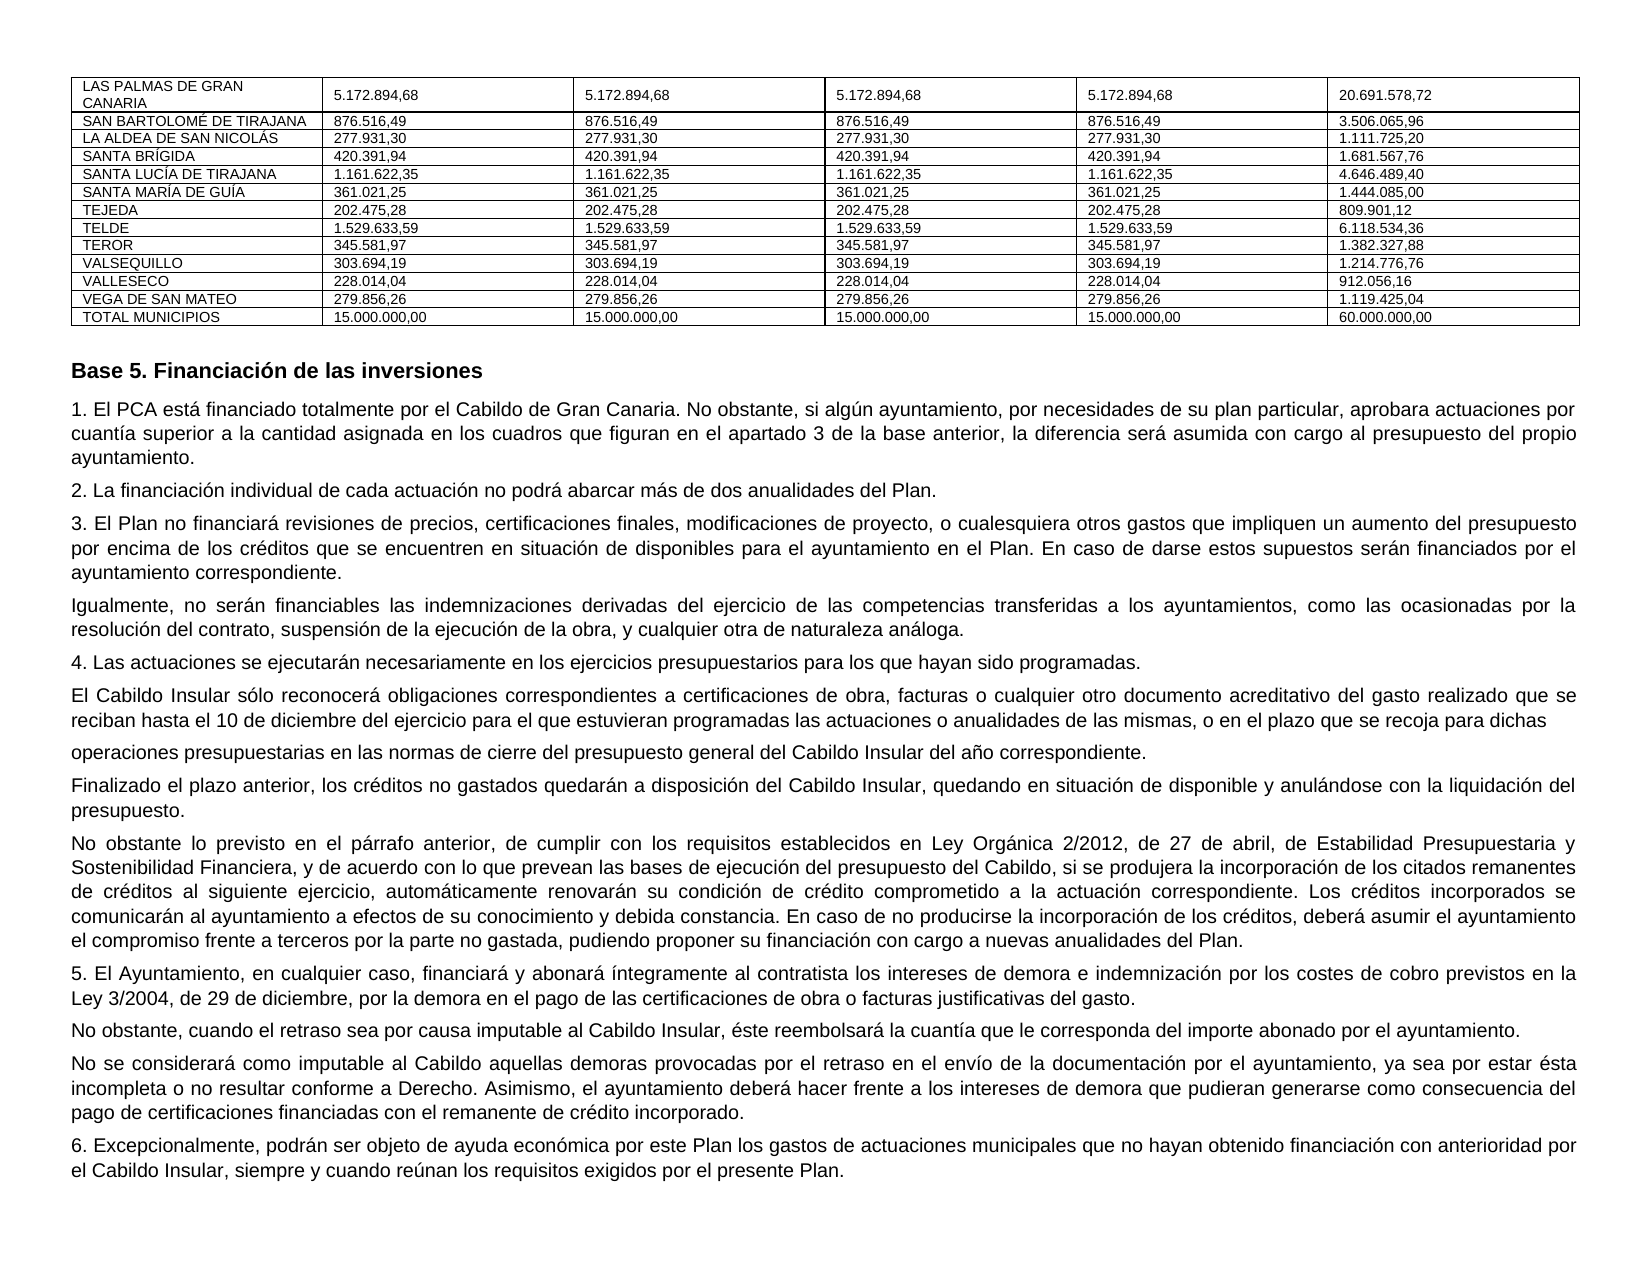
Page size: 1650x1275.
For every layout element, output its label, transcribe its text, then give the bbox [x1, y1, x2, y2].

table_cell 202.475,28 [1077, 201, 1327, 218]
text 1. El PCA está financiado totalmente por el Cabildo de Gran Canaria. No obstante, si algún ayuntamiento, por necesidades de su plan particular, aprobara actuaciones por cuantía superior a la cantidad asignada en los cuadros que figuran en el apartado 3 de la base anterior, la diferencia será asumida con cargo al presupuesto del propio ayuntamiento. [71, 397, 1579, 469]
table_cell 303.694,19 [1077, 255, 1327, 272]
table_cell 5.172.894,68 [826, 78, 1076, 111]
table_cell VALLESECO [72, 273, 322, 289]
table_cell 1.444.085,00 [1328, 184, 1579, 200]
table_cell 1.161.622,35 [1077, 166, 1327, 183]
table_cell 5.172.894,68 [323, 78, 573, 111]
table_cell 303.694,19 [574, 255, 824, 272]
table_cell 876.516,49 [1077, 113, 1327, 129]
table_cell 809.901,12 [1328, 201, 1579, 218]
table_cell 361.021,25 [826, 184, 1076, 200]
text No obstante, cuando el retraso sea por causa imputable al Cabildo Insular, éste reembolsará la cuantía que le corresponda del importe abonado por el ayuntamiento. [71, 1019, 1579, 1042]
text Base 5. Financiación de las inversiones [71, 358, 1579, 383]
table_cell LAS PALMAS DE GRAN CANARIA [72, 78, 322, 111]
table_cell 876.516,49 [323, 113, 573, 129]
table_cell 15.000.000,00 [574, 308, 824, 325]
table_cell 345.581,97 [574, 237, 824, 254]
table_cell 5.172.894,68 [574, 78, 824, 111]
text Igualmente, no serán financiables las indemnizaciones derivadas del ejercicio de las competencias transferidas a los ayuntamientos, como las ocasionadas por la resolución del contrato, suspensión de la ejecución de la obra, y cualquier otra de naturaleza análoga. [71, 594, 1579, 641]
table_cell 277.931,30 [323, 130, 573, 147]
table_cell 420.391,94 [1077, 148, 1327, 165]
table_cell 1.111.725,20 [1328, 130, 1579, 147]
table_cell 202.475,28 [826, 201, 1076, 218]
table_cell 912.056,16 [1328, 273, 1579, 289]
table_cell 361.021,25 [323, 184, 573, 200]
table_cell 202.475,28 [574, 201, 824, 218]
table_cell 1.529.633,59 [1077, 219, 1327, 236]
table_cell 3.506.065,96 [1328, 113, 1579, 129]
table_cell 5.172.894,68 [1077, 78, 1327, 111]
text 4. Las actuaciones se ejecutarán necesariamente en los ejercicios presupuestarios para los que hayan sido programadas. [71, 651, 1579, 674]
table_cell 876.516,49 [574, 113, 824, 129]
table_cell 1.161.622,35 [826, 166, 1076, 183]
table_cell 1.382.327,88 [1328, 237, 1579, 254]
text 3. El Plan no financiará revisiones de precios, certificaciones finales, modificaciones de proyecto, o cualesquiera otros gastos que impliquen un aumento del presupuesto por encima de los créditos que se encuentren en situación de disponibles para el ayuntamiento en el Plan. En caso de darse estos supuestos serán financiados por el ayuntamiento correspondiente. [71, 512, 1579, 584]
table_cell TEROR [72, 237, 322, 254]
table_cell 361.021,25 [574, 184, 824, 200]
table_cell SANTA MARÍA DE GUÍA [72, 184, 322, 200]
table_cell 202.475,28 [323, 201, 573, 218]
table_cell 228.014,04 [323, 273, 573, 289]
table_cell TOTAL MUNICIPIOS [72, 308, 322, 325]
table_cell 277.931,30 [574, 130, 824, 147]
table_cell 420.391,94 [826, 148, 1076, 165]
table_cell 15.000.000,00 [1077, 308, 1327, 325]
table_cell 60.000.000,00 [1328, 308, 1579, 325]
table_cell 345.581,97 [323, 237, 573, 254]
table_cell 303.694,19 [826, 255, 1076, 272]
text No obstante lo previsto en el párrafo anterior, de cumplir con los requisitos establecidos en Ley Orgánica 2/2012, de 27 de abril, de Estabilidad Presupuestaria y Sostenibilidad Financiera, y de acuerdo con lo que prevean las bases de ejecución del presupuesto del Cabildo, si se produjera la incorporación de los citados remanentes de créditos al siguiente ejercicio, automáticamente renovarán su condición de crédito comprometido a la actuación correspondiente. Los créditos incorporados se comunicarán al ayuntamiento a efectos de su conocimiento y debida constancia. En caso de no producirse la incorporación de los créditos, deberá asumir el ayuntamiento el compromiso frente a terceros por la parte no gastada, pudiendo proponer su financiación con cargo a nuevas anualidades del Plan. [71, 831, 1579, 952]
text 2. La financiación individual de cada actuación no podrá abarcar más de dos anualidades del Plan. [71, 479, 1579, 502]
table_cell SANTA BRÍGIDA [72, 148, 322, 165]
table_cell 345.581,97 [826, 237, 1076, 254]
table_cell 345.581,97 [1077, 237, 1327, 254]
table_cell 361.021,25 [1077, 184, 1327, 200]
table_cell TEJEDA [72, 201, 322, 218]
text El Cabildo Insular sólo reconocerá obligaciones correspondientes a certificaciones de obra, facturas o cualquier otro documento acreditativo del gasto realizado que se reciban hasta el 10 de diciembre del ejercicio para el que estuvieran programadas las actuaciones o anualidades de las mismas, o en el plazo que se recoja para dichas [71, 684, 1579, 731]
table_cell 15.000.000,00 [323, 308, 573, 325]
table_cell 4.646.489,40 [1328, 166, 1579, 183]
table_cell 303.694,19 [323, 255, 573, 272]
table_cell 277.931,30 [1077, 130, 1327, 147]
table_cell 279.856,26 [574, 291, 824, 307]
table_cell 279.856,26 [1077, 291, 1327, 307]
table_cell 15.000.000,00 [826, 308, 1076, 325]
table_cell 1.161.622,35 [323, 166, 573, 183]
table_cell 1.529.633,59 [323, 219, 573, 236]
table_cell 228.014,04 [574, 273, 824, 289]
table_cell 876.516,49 [826, 113, 1076, 129]
text 6. Excepcionalmente, podrán ser objeto de ayuda económica por este Plan los gastos de actuaciones municipales que no hayan obtenido financiación con anterioridad por el Cabildo Insular, siempre y cuando reúnan los requisitos exigidos por el presente Plan. [71, 1134, 1579, 1181]
table_cell 1.214.776,76 [1328, 255, 1579, 272]
table_cell 1.529.633,59 [826, 219, 1076, 236]
table_cell 1.529.633,59 [574, 219, 824, 236]
text No se considerará como imputable al Cabildo aquellas demoras provocadas por el retraso en el envío de la documentación por el ayuntamiento, ya sea por estar ésta incompleta o no resultar conforme a Derecho. Asimismo, el ayuntamiento deberá hacer frente a los intereses de demora que pudieran generarse como consecuencia del pago de certificaciones financiadas con el remanente de crédito incorporado. [71, 1052, 1579, 1124]
table_cell 1.119.425,04 [1328, 291, 1579, 307]
table_cell 20.691.578,72 [1328, 78, 1579, 111]
table_cell 1.681.567,76 [1328, 148, 1579, 165]
table_cell VALSEQUILLO [72, 255, 322, 272]
table_cell 279.856,26 [826, 291, 1076, 307]
table_cell SANTA LUCÍA DE TIRAJANA [72, 166, 322, 183]
table_cell 228.014,04 [826, 273, 1076, 289]
table_cell 420.391,94 [323, 148, 573, 165]
table_cell SAN BARTOLOMÉ DE TIRAJANA [72, 113, 322, 129]
table_cell 6.118.534,36 [1328, 219, 1579, 236]
table_cell VEGA DE SAN MATEO [72, 291, 322, 307]
table_cell TELDE [72, 219, 322, 236]
text Finalizado el plazo anterior, los créditos no gastados quedarán a disposición del Cabildo Insular, quedando en situación de disponible y anulándose con la liquidación del presupuesto. [71, 774, 1579, 821]
table_cell 228.014,04 [1077, 273, 1327, 289]
table_cell LA ALDEA DE SAN NICOLÁS [72, 130, 322, 147]
table_cell 1.161.622,35 [574, 166, 824, 183]
table_cell 420.391,94 [574, 148, 824, 165]
text 5. El Ayuntamiento, en cualquier caso, financiará y abonará íntegramente al contratista los intereses de demora e indemnización por los costes de cobro previstos en la Ley 3/2004, de 29 de diciembre, por la demora en el pago de las certificaciones de obra o facturas justificativas del gasto. [71, 962, 1579, 1009]
table_cell 277.931,30 [826, 130, 1076, 147]
table_cell 279.856,26 [323, 291, 573, 307]
text operaciones presupuestarias en las normas de cierre del presupuesto general del Cabildo Insular del año correspondiente. [71, 741, 1579, 764]
